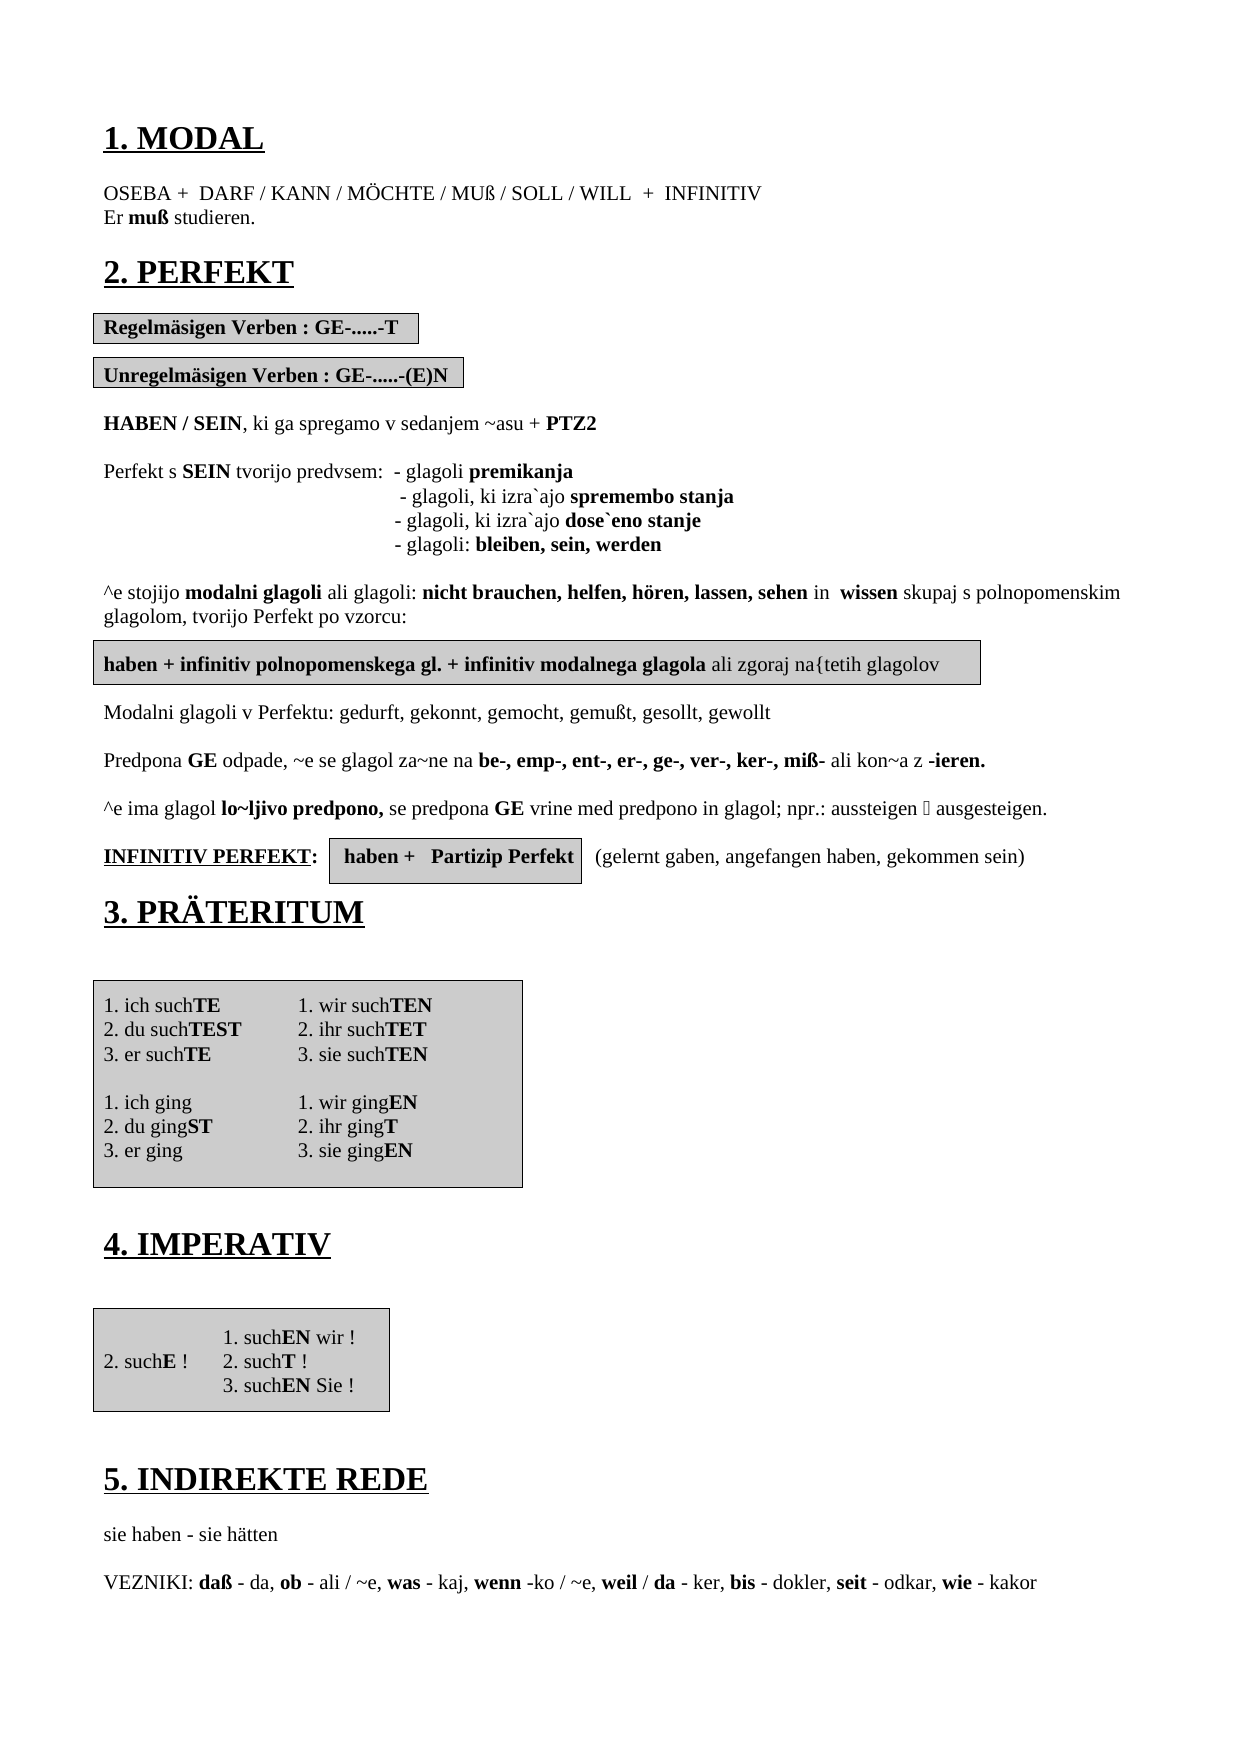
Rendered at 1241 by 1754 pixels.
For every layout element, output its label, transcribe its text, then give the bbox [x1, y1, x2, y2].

text OSEBA + DARF / KANN / MÖCHTE / MUß / SOLL / WILL + INFINITIV [103, 181, 1143, 204]
text sie haben - sie hätten [103, 1522, 1158, 1546]
text 3. er suchTE 3. sie suchTEN [103, 1041, 1158, 1066]
text 3. PRÄTERITUM [103, 893, 1158, 931]
text ^e ima glagol lo~ljivo predpono, se predpona GE vrine med predpono in glagol; npr.: aussteigen  ausgesteigen. [103, 796, 1158, 820]
text 3. suchEN Sie ! [103, 1373, 1158, 1397]
text VEZNIKI: daß - da, ob - ali / ~e, was - kaj, wenn -ko / ~e, weil / da - ker, bis - dokler, seit - odkar, wie - kakor [103, 1570, 1158, 1594]
text 1. suchEN wir ! [103, 1325, 1158, 1349]
text haben + infinitiv polnopomenskega gl. + infinitiv modalnega glagola ali zgoraj na{tetih glagolov [103, 652, 1158, 676]
text 4. IMPERATIV [103, 1224, 1158, 1262]
text - glagoli: bleiben, sein, werden [103, 532, 1158, 556]
text 3. er ging 3. sie gingEN [103, 1138, 1158, 1162]
text 1. ich suchTE 1. wir suchTEN [103, 993, 1158, 1017]
text Perfekt s SEIN tvorijo predvsem: - glagoli premikanja [103, 459, 1158, 483]
text - glagoli, ki izra`ajo dose`eno stanje [103, 508, 1158, 532]
text INFINITIV PERFEKT: haben + Partizip Perfekt (gelernt gaben, angefangen haben, gekommen sein) [103, 844, 1158, 868]
text - glagoli, ki izra`ajo spremembo stanja [103, 483, 1158, 508]
text 2. du gingST 2. ihr gingT [103, 1114, 1158, 1138]
text Modalni glagoli v Perfektu: gedurft, gekonnt, gemocht, gemußt, gesollt, gewollt [103, 700, 1158, 724]
text 2. suchE ! 2. suchT ! [103, 1349, 1158, 1373]
text 5. INDIREKTE REDE [103, 1459, 1158, 1498]
text 1. MODAL [103, 118, 1158, 156]
text 2. du suchTEST 2. ihr suchTET [103, 1017, 1158, 1041]
text HABEN / SEIN, ki ga spregamo v sedanjem ~asu + PTZ2 [103, 411, 1158, 435]
text Er muß studieren. [103, 204, 1158, 229]
text 1. ich ging 1. wir gingEN [103, 1089, 1158, 1114]
text Regelmäsigen Verben : GE-.....-T [103, 315, 1158, 339]
text ^e stojijo modalni glagoli ali glagoli: nicht brauchen, helfen, hören, lassen, sehen in wissen skupaj s polnopomenskim glagolom, tvorijo Perfekt po vzorcu: [103, 580, 1158, 628]
text Unregelmäsigen Verben : GE-.....-(E)N [103, 363, 1158, 387]
text 2. PERFEKT [103, 253, 1158, 291]
text Predpona GE odpade, ~e se glagol za~ne na be-, emp-, ent-, er-, ge-, ver-, ker-, miß- ali kon~a z -ieren. [103, 748, 1158, 772]
